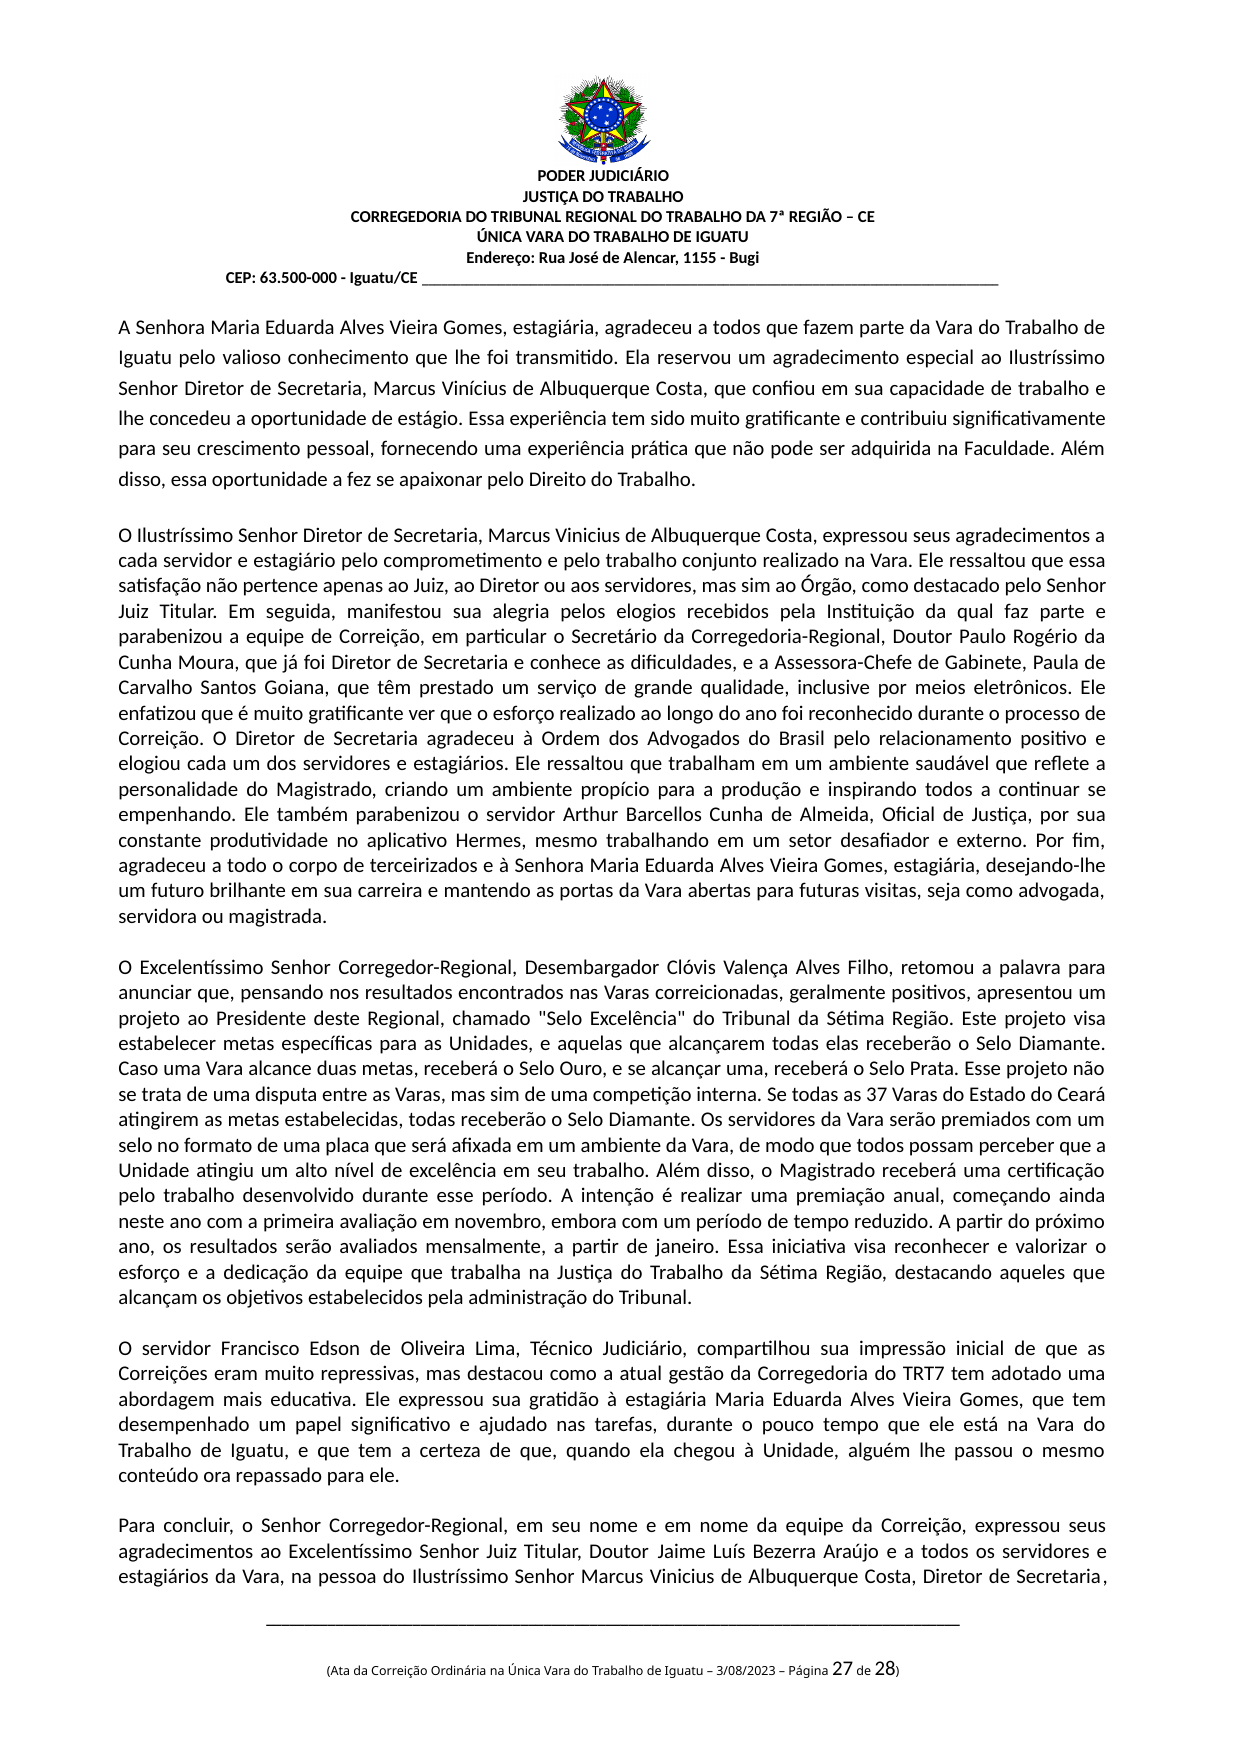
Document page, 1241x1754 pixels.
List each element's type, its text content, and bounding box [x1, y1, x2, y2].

subtitle O Ilustríssimo Senhor Diretor de Secretaria, Marcus Vinicius de Albuquerque Costa, expressou seus agradecimentos a cada servidor e estagiário pelo comprometimento e pelo trabalho conjunto realizado na Vara. Ele ressaltou que essa satisfação não pertence apenas ao Juiz, ao Diretor ou aos servidores, mas sim ao Órgão, como destacado pelo Senhor Juiz Titular. Em seguida, manifestou sua alegria pelos elogios recebidos pela Instituição da qual faz parte e parabenizou a equipe de Correição, em particular o Secretário da Corregedoria-Regional, Doutor Paulo Rogério da Cunha Moura, que já foi Diretor de Secretaria e conhece as dificuldades, e a Assessora-Chefe de Gabinete, Paula de Carvalho Santos Goiana, que têm prestado um serviço de grande qualidade, inclusive por meios eletrônicos. Ele enfatizou que é muito gratificante ver que o esforço realizado ao longo do ano foi reconhecido durante o processo de Correição. O Diretor de Secretaria agradeceu à Ordem dos Advogados do Brasil pelo relacionamento positivo e elogiou cada um dos servidores e estagiários. Ele ressaltou que trabalham em um ambiente saudável que reflete a personalidade do Magistrado, criando um ambiente propício para a produção e inspirando todos a continuar se empenhando. Ele também parabenizou o servidor Arthur Barcellos Cunha de Almeida, Oficial de Justiça, por sua constante produtividade no aplicativo Hermes, mesmo trabalhando em um setor desafiador e externo. Por fim, agradeceu a todo o corpo de terceirizados e à Senhora Maria Eduarda Alves Vieira Gomes, estagiária, desejando-lhe um futuro brilhante em sua carreira e mantendo as portas da Vara abertas para futuras visitas, seja como advogada, servidora ou magistrada. [118, 522, 1107, 928]
subtitle Para concluir, o Senhor Corregedor-Regional, em seu nome e em nome da equipe da Correição, expressou seus agradecimentos ao Excelentíssimo Senhor Juiz Titular, Doutor Jaime Luís Bezerra Araújo e a todos os servidores e estagiários da Vara, na pessoa do Ilustríssimo Senhor Marcus Vinicius de Albuquerque Costa, Diretor de Secretaria, [118, 1513, 1107, 1589]
subtitle O Excelentíssimo Senhor Corregedor-Regional, Desembargador Clóvis Valença Alves Filho, retomou a palavra para anunciar que, pensando nos resultados encontrados nas Varas correicionadas, geralmente positivos, apresentou um projeto ao Presidente deste Regional, chamado "Selo Excelência" do Tribunal da Sétima Região. Este projeto visa estabelecer metas específicas para as Unidades, e aquelas que alcançarem todas elas receberão o Selo Diamante. Caso uma Vara alcance duas metas, receberá o Selo Ouro, e se alcançar uma, receberá o Selo Prata. Esse projeto não se trata de uma disputa entre as Varas, mas sim de uma competição interna. Se todas as 37 Varas do Estado do Ceará atingirem as metas estabelecidas, todas receberão o Selo Diamante. Os servidores da Vara serão premiados com um selo no formato de uma placa que será afixada em um ambiente da Vara, de modo que todos possam perceber que a Unidade atingiu um alto nível de excelência em seu trabalho. Além disso, o Magistrado receberá uma certificação pelo trabalho desenvolvido durante esse período. A intenção é realizar uma premiação anual, começando ainda neste ano com a primeira avaliação em novembro, embora com um período de tempo reduzido. A partir do próximo ano, os resultados serão avaliados mensalmente, a partir de janeiro. Essa iniciativa visa reconhecer e valorizar o esforço e a dedicação da equipe que trabalha na Justiça do Trabalho da Sétima Região, destacando aqueles que alcançam os objetivos estabelecidos pela administração do Tribunal. [118, 954, 1107, 1310]
subtitle A Senhora Maria Eduarda Alves Vieira Gomes, estagiária, agradeceu a todos que fazem parte da Vara do Trabalho de Iguatu pelo valioso conhecimento que lhe foi transmitido. Ela reservou um agradecimento especial ao Ilustríssimo Senhor Diretor de Secretaria, Marcus Vinícius de Albuquerque Costa, que confiou em sua capacidade de trabalho e lhe concedeu a oportunidade de estágio. Essa experiência tem sido muito gratificante e contribuiu significativamente para seu crescimento pessoal, fornecendo uma experiência prática que não pode ser adquirida na Faculdade. Além disso, essa oportunidade a fez se apaixonar pelo Direito do Trabalho. [118, 314, 1107, 491]
subtitle O servidor Francisco Edson de Oliveira Lima, Técnico Judiciário, compartilhou sua impressão inicial de que as Correições eram muito repressivas, mas destacou como a atual gestão da Corregedoria do TRT7 tem adotado uma abordagem mais educativa. Ele expressou sua gratidão à estagiária Maria Eduarda Alves Vieira Gomes, que tem desempenhado um papel significativo e ajudado nas tarefas, durante o pouco tempo que ele está na Vara do Trabalho de Iguatu, e que tem a certeza de que, quando ela chegou à Unidade, alguém lhe passou o mesmo conteúdo ora repassado para ele. [118, 1335, 1107, 1488]
picture [553, 73, 653, 166]
